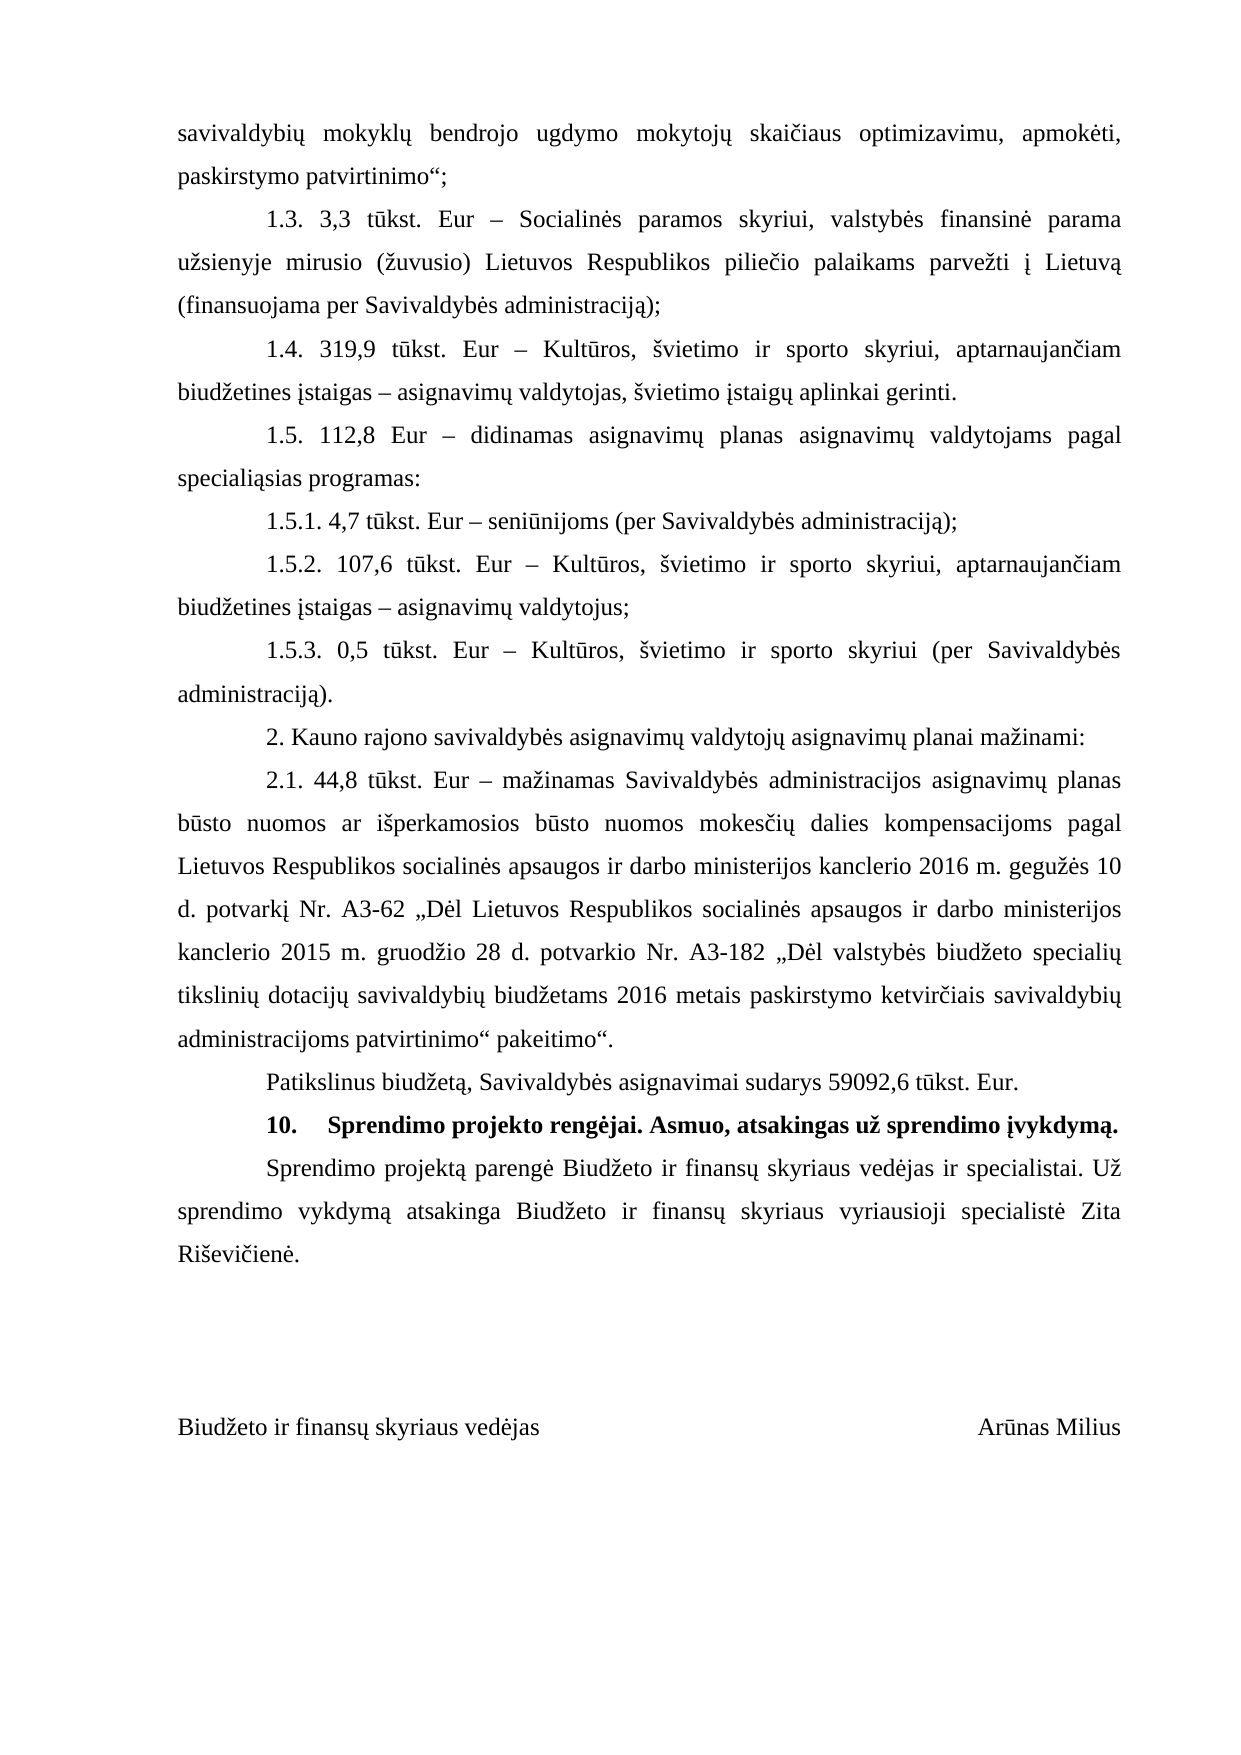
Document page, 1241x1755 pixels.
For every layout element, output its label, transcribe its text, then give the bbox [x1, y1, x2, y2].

text 1.5. 112,8 Eur – didinamas asignavimų planas asignavimų valdytojams pagal specialiąsias programas: [177, 420, 1122, 492]
text 1.5.1. 4,7 tūkst. Eur – seniūnijoms (per Savivaldybės administraciją); [177, 506, 1122, 535]
text Biudžeto ir finansų skyriaus vedėjas Arūnas Milius [177, 1412, 1122, 1441]
text 2.1. 44,8 tūkst. Eur – mažinamas Savivaldybės administracijos asignavimų planas būsto nuomos ar išperkamosios būsto nuomos mokesčių dalies kompensacijoms pagal Lietuvos Respublikos socialinės apsaugos ir darbo ministerijos kanclerio 2016 m. gegužės 10 d. potvarkį Nr. A3-62 „Dėl Lietuvos Respublikos socialinės apsaugos ir darbo ministerijos kanclerio 2015 m. gruodžio 28 d. potvarkio Nr. A3-182 „Dėl valstybės biudžeto specialių tikslinių dotacijų savivaldybių biudžetams 2016 metais paskirstymo ketvirčiais savivaldybių administracijoms patvirtinimo“ pakeitimo“. [177, 765, 1122, 1052]
text Patikslinus biudžetą, Savivaldybės asignavimai sudarys 59092,6 tūkst. Eur. [177, 1067, 1122, 1096]
text 1.5.2. 107,6 tūkst. Eur – Kultūros, švietimo ir sporto skyriui, aptarnaujančiam biudžetines įstaigas – asignavimų valdytojus; [177, 549, 1122, 621]
text 2. Kauno rajono savivaldybės asignavimų valdytojų asignavimų planai mažinami: [177, 722, 1122, 751]
text 10. Sprendimo projekto rengėjai. Asmuo, atsakingas už sprendimo įvykdymą. [177, 1110, 1122, 1139]
text 1.3. 3,3 tūkst. Eur – Socialinės paramos skyriui, valstybės finansinė parama užsienyje mirusio (žuvusio) Lietuvos Respublikos piliečio palaikams parvežti į Lietuvą (finansuojama per Savivaldybės administraciją); [177, 204, 1122, 319]
text 1.5.3. 0,5 tūkst. Eur – Kultūros, švietimo ir sporto skyriui (per Savivaldybės administraciją). [177, 636, 1122, 707]
text 1.4. 319,9 tūkst. Eur – Kultūros, švietimo ir sporto skyriui, aptarnaujančiam biudžetines įstaigas – asignavimų valdytojas, švietimo įstaigų aplinkai gerinti. [177, 334, 1122, 406]
text savivaldybių mokyklų bendrojo ugdymo mokytojų skaičiaus optimizavimu, apmokėti, paskirstymo patvirtinimo“; [177, 118, 1122, 190]
text Sprendimo projektą parengė Biudžeto ir finansų skyriaus vedėjas ir specialistai. Už sprendimo vykdymą atsakinga Biudžeto ir finansų skyriaus vyriausioji specialistė Zita Riševičienė. [177, 1153, 1122, 1268]
